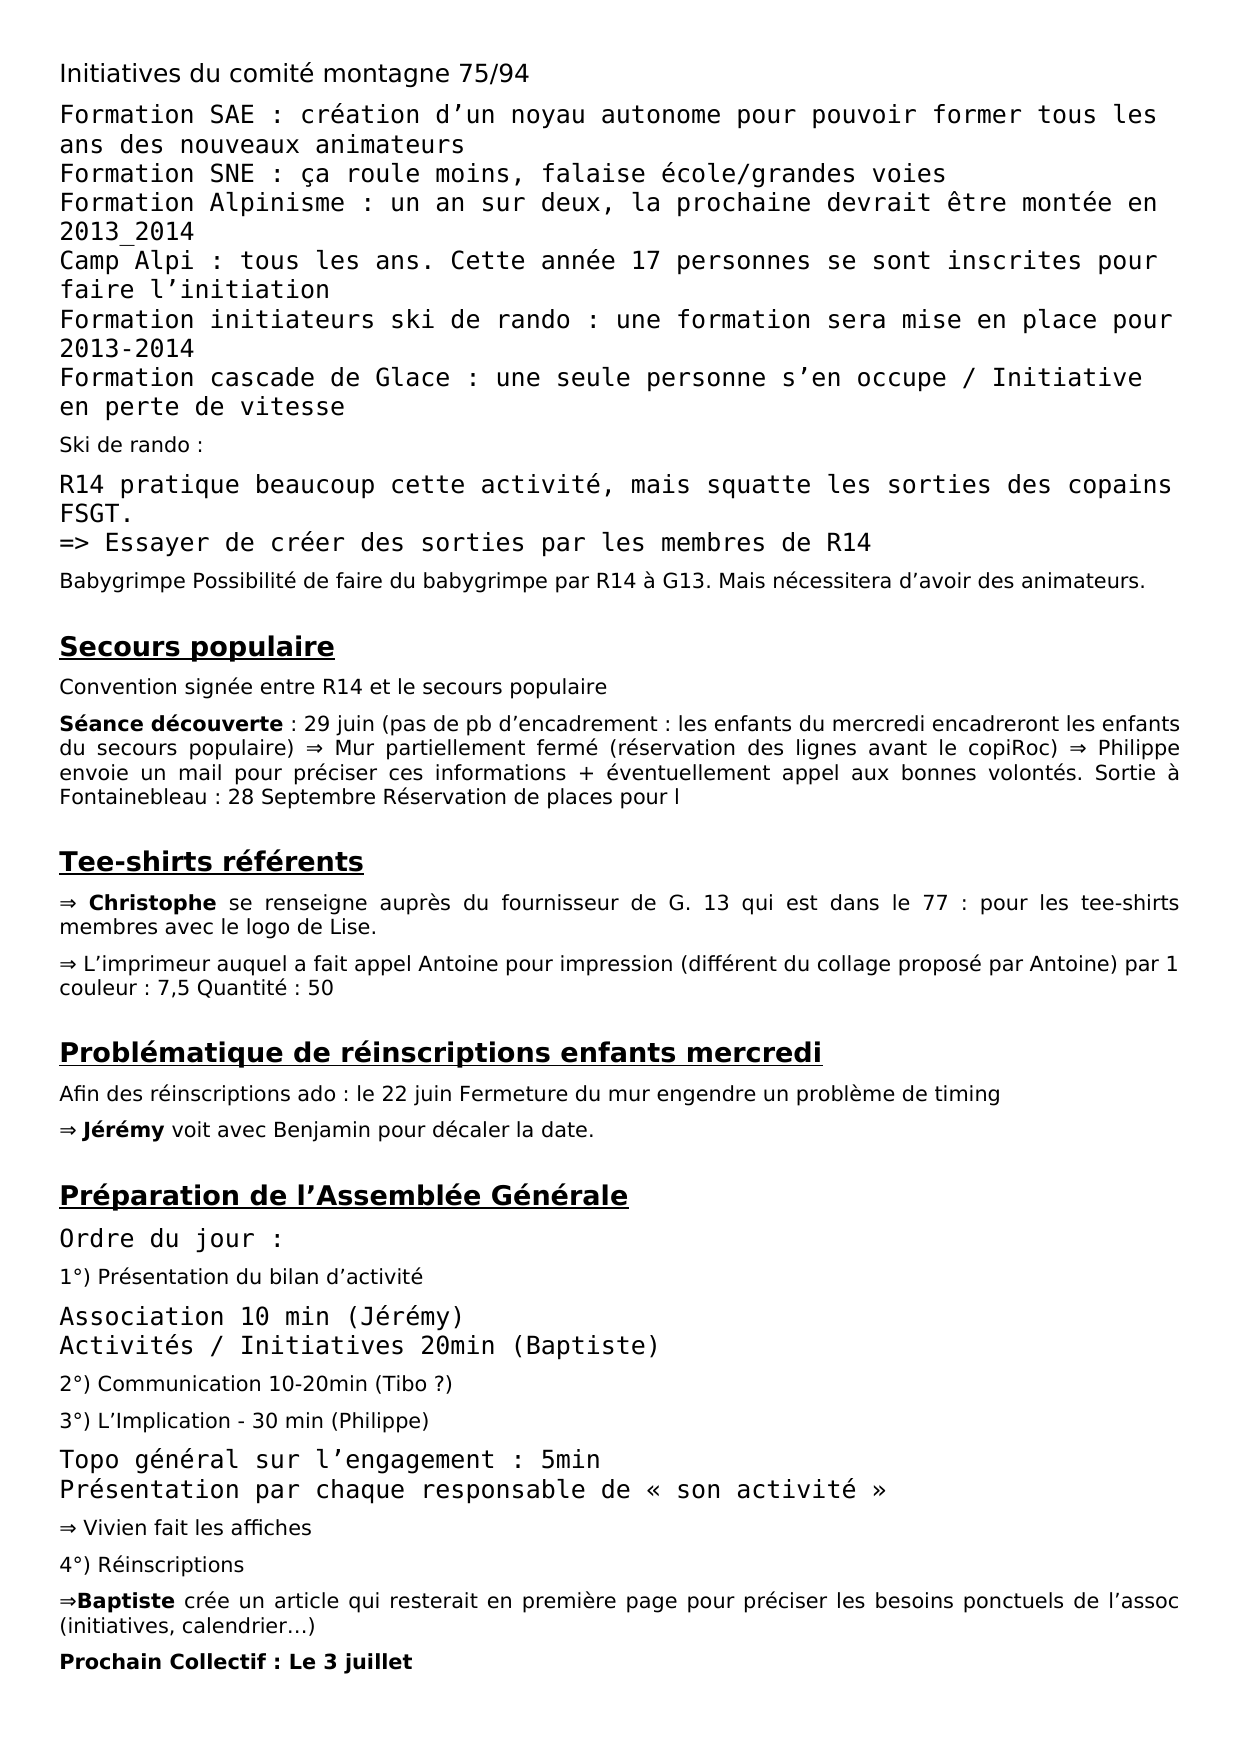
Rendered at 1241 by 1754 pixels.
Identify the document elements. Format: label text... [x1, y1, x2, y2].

text Association 10 min (Jérémy) Activités / Initiatives 20min (Baptiste) [59, 1302, 1181, 1360]
text 2°) Communication 10-20min (Tibo ?) [59, 1372, 1181, 1396]
subtitle Problématique de réinscriptions enfants mercredi [59, 1038, 1181, 1069]
text Ordre du jour : [59, 1224, 1181, 1253]
text ⇒ Christophe se renseigne auprès du fournisseur de G. 13 qui est dans le 77 : pour les tee-shirts membres avec le logo de Lise. [59, 891, 1181, 939]
text Afin des réinscriptions ado : le 22 juin Fermeture du mur engendre un problème de timing [59, 1082, 1181, 1106]
text Séance découverte : 29 juin (pas de pb d’encadrement : les enfants du mercredi encadreront les enfants du secours populaire) ⇒ Mur partiellement fermé (réservation des lignes avant le copiRoc) ⇒ Philippe envoie un mail pour préciser ces informations + éventuellement appel aux bonnes volontés. Sortie à Fontainebleau : 28 Septembre Réservation de places pour l [59, 712, 1181, 809]
text Babygrimpe Possibilité de faire du babygrimpe par R14 à G13. Mais nécessitera d’avoir des animateurs. [59, 569, 1181, 594]
text ⇒ Vivien fait les affiches [59, 1516, 1181, 1540]
subtitle Préparation de l’Assemblée Générale [59, 1180, 1181, 1212]
text Formation SAE : création d’un noyau autonome pour pouvoir former tous les ans des nouveaux animateurs Formation SNE : ça roule moins, falaise école/grandes voies Formation Alpinisme : un an sur deux, la prochaine devrait être montée en 2013_2014 Camp Alpi : tous les ans. Cette année 17 personnes se sont inscrites pour faire l’initiation Formation initiateurs ski de rando : une formation sera mise en place pour 2013-2014 Formation cascade de Glace : une seule personne s’en occupe / Initiative en perte de vitesse [59, 101, 1181, 422]
text 3°) L’Implication - 30 min (Philippe) [59, 1409, 1181, 1433]
text 1°) Présentation du bilan d’activité [59, 1265, 1181, 1289]
text Convention signée entre R14 et le secours populaire [59, 675, 1181, 699]
text Ski de rando : [59, 433, 1181, 458]
text ⇒ Jérémy voit avec Benjamin pour décaler la date. [59, 1118, 1181, 1143]
subtitle Tee-shirts référents [59, 847, 1181, 878]
subtitle Secours populaire [59, 631, 1181, 663]
text ⇒ L’imprimeur auquel a fait appel Antoine pour impression (différent du collage proposé par Antoine) par 1 couleur : 7,5 Quantité : 50 [59, 952, 1181, 1000]
text R14 pratique beaucoup cette activité, mais squatte les sorties des copains FSGT. => Essayer de créer des sorties par les membres de R14 [59, 470, 1181, 558]
text ⇒Baptiste crée un article qui resterait en première page pour préciser les besoins ponctuels de l’assoc (initiatives, calendrier…) [59, 1589, 1181, 1638]
text Prochain Collectif : Le 3 juillet [59, 1650, 1181, 1675]
text Topo général sur l’engagement : 5min Présentation par chaque responsable de « son activité » [59, 1446, 1181, 1504]
subtitle Initiatives du comité montagne 75/94 [59, 59, 1181, 88]
text 4°) Réinscriptions [59, 1553, 1181, 1577]
